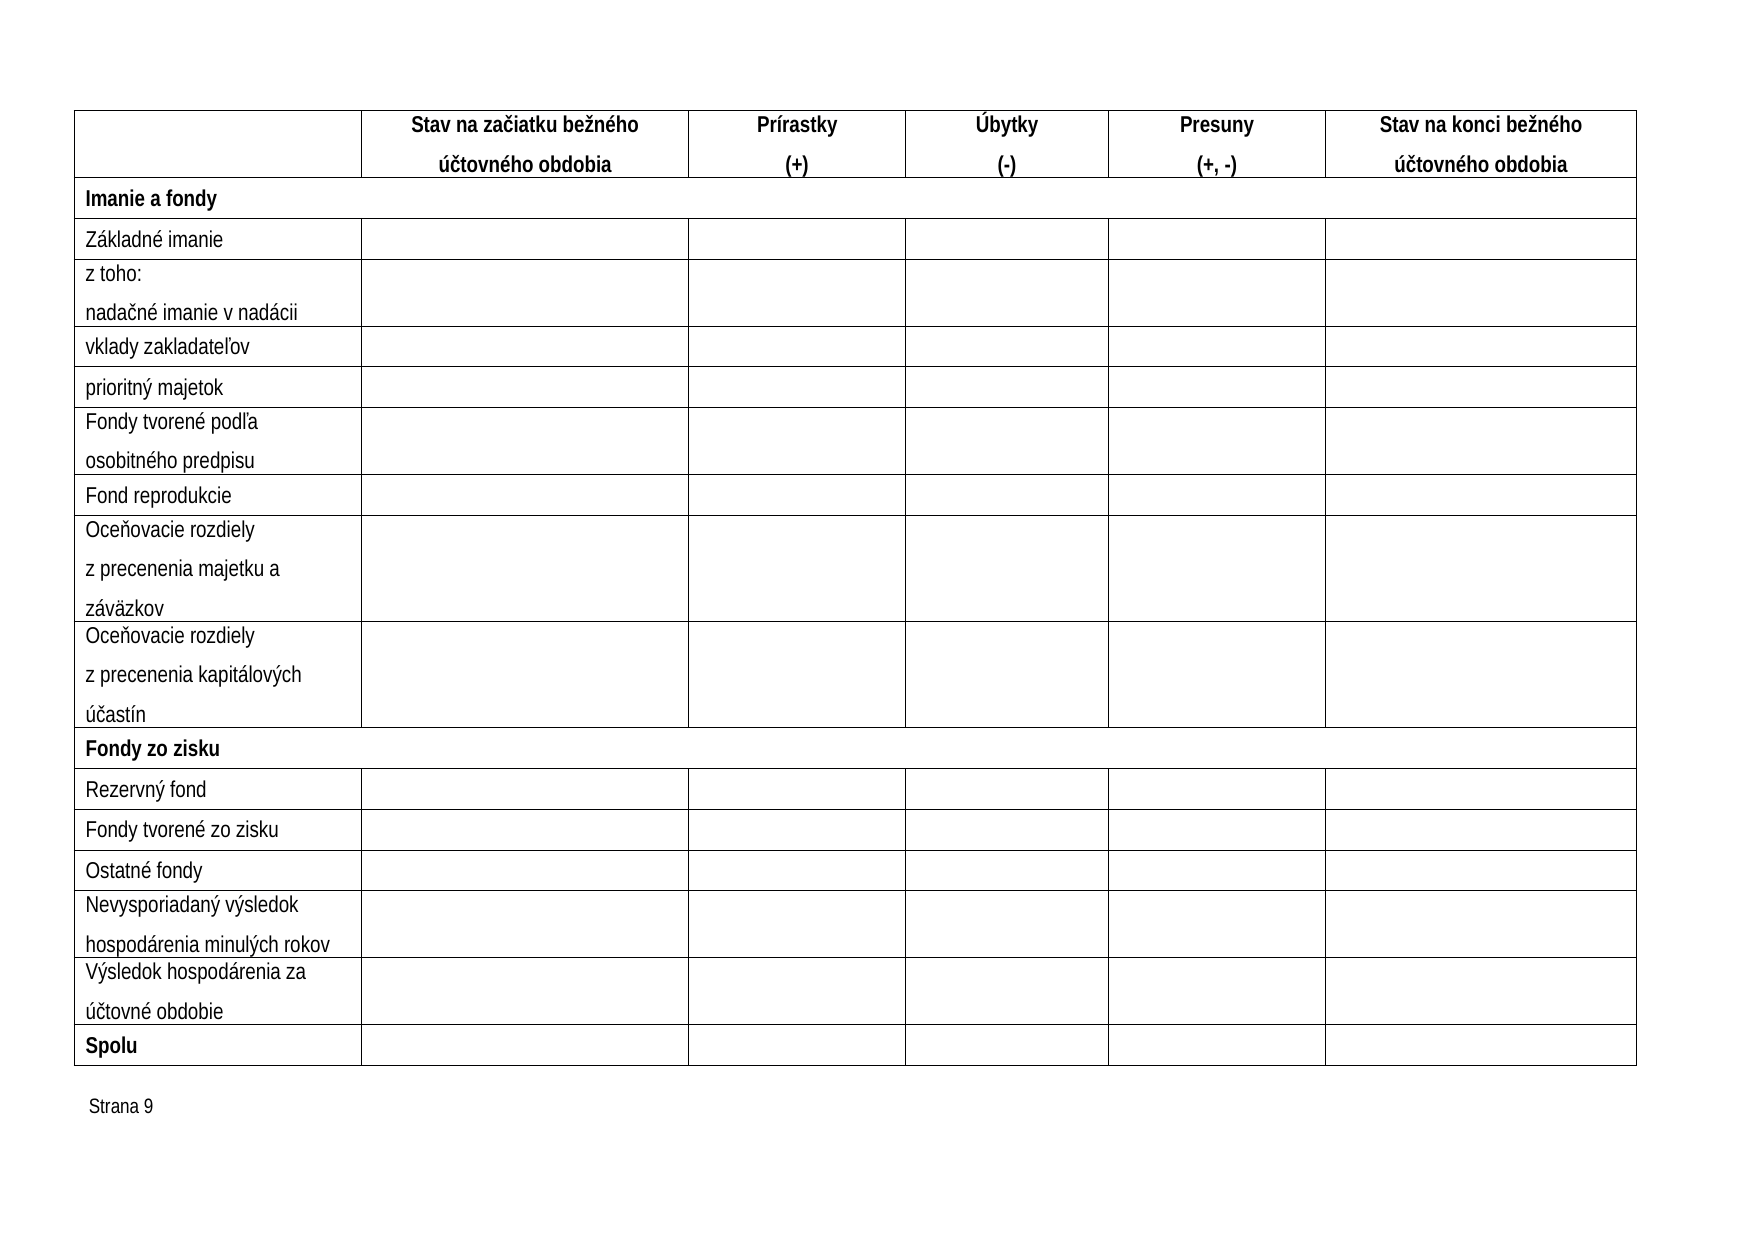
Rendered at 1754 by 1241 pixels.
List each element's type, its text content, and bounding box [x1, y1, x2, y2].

table_cell [1109, 367, 1325, 407]
table_cell [689, 769, 905, 809]
table_cell [906, 260, 1108, 326]
table_cell [362, 408, 688, 474]
table_cell [362, 810, 688, 849]
table_cell [362, 1025, 688, 1065]
table_cell z toho: nadačné imanie v nadácii [75, 260, 361, 326]
table_cell [906, 769, 1108, 809]
table_cell [689, 260, 905, 326]
table_cell [1326, 622, 1636, 727]
table_cell [1326, 810, 1636, 849]
table_cell [362, 219, 688, 259]
table_cell [689, 958, 905, 1024]
table_cell [689, 891, 905, 957]
table_header Stav na začiatku bežného účtovného obdobia [362, 111, 688, 177]
table_cell [689, 810, 905, 849]
table_cell [362, 516, 688, 621]
table_cell [689, 219, 905, 259]
table_cell [1109, 891, 1325, 957]
table_cell vklady zakladateľov [75, 327, 361, 366]
table_cell [1326, 475, 1636, 514]
table_cell [906, 810, 1108, 849]
table_cell [1326, 327, 1636, 366]
table_cell [1326, 260, 1636, 326]
table_cell [906, 1025, 1108, 1065]
table_cell [906, 475, 1108, 514]
table_cell Fondy tvorené podľa osobitného predpisu [75, 408, 361, 474]
table_cell [1326, 1025, 1636, 1065]
table_cell Oceňovacie rozdiely z precenenia majetku a záväzkov [75, 516, 361, 621]
table_cell [1109, 475, 1325, 514]
table_cell [362, 327, 688, 366]
table_cell [1109, 408, 1325, 474]
table_header Presuny (+, -) [1109, 111, 1325, 177]
table_cell Výsledok hospodárenia za účtovné obdobie [75, 958, 361, 1024]
table_cell [689, 851, 905, 890]
table_cell [362, 475, 688, 514]
table_cell [1109, 219, 1325, 259]
table_header Prírastky (+) [689, 111, 905, 177]
table_cell [362, 260, 688, 326]
table_cell [689, 327, 905, 366]
table_cell [906, 408, 1108, 474]
table_cell [906, 516, 1108, 621]
table_cell [1109, 516, 1325, 621]
table_cell [1326, 958, 1636, 1024]
table_cell [906, 367, 1108, 407]
table_cell [1326, 769, 1636, 809]
table_cell Fondy zo zisku [75, 728, 1636, 768]
table_cell [362, 367, 688, 407]
table_cell [1109, 769, 1325, 809]
table_header Úbytky (-) [906, 111, 1108, 177]
table_cell Základné imanie [75, 219, 361, 259]
table_cell [1326, 891, 1636, 957]
table_cell [1326, 851, 1636, 890]
table_cell Nevysporiadaný výsledok hospodárenia minulých rokov [75, 891, 361, 957]
table_cell [362, 851, 688, 890]
table_cell Oceňovacie rozdiely z precenenia kapitálových účastín [75, 622, 361, 727]
table_cell [362, 769, 688, 809]
table_cell [1109, 327, 1325, 366]
table_cell [362, 622, 688, 727]
table_cell [362, 891, 688, 957]
table_cell Fondy tvorené zo zisku [75, 810, 361, 849]
table_cell [689, 516, 905, 621]
table_cell [1109, 851, 1325, 890]
table_cell [689, 367, 905, 407]
table_cell [906, 219, 1108, 259]
table_header [75, 111, 361, 177]
table_cell [906, 327, 1108, 366]
table_cell [1109, 810, 1325, 849]
table_cell [689, 408, 905, 474]
table_cell [1326, 367, 1636, 407]
table_cell [906, 891, 1108, 957]
table_cell Rezervný fond [75, 769, 361, 809]
table_cell [1109, 622, 1325, 727]
table_cell [689, 475, 905, 514]
table_cell [1326, 408, 1636, 474]
table_cell Ostatné fondy [75, 851, 361, 890]
table_cell Spolu [75, 1025, 361, 1065]
table_header Stav na konci bežného účtovného obdobia [1326, 111, 1636, 177]
table_cell [689, 1025, 905, 1065]
table_cell [362, 958, 688, 1024]
table_cell Imanie a fondy [75, 178, 1636, 218]
table_cell [1326, 516, 1636, 621]
table_cell prioritný majetok [75, 367, 361, 407]
table_cell [1109, 1025, 1325, 1065]
table_cell [906, 622, 1108, 727]
table_cell [1109, 260, 1325, 326]
table_cell [1109, 958, 1325, 1024]
table_cell [906, 851, 1108, 890]
table_cell [1326, 219, 1636, 259]
table_cell [689, 622, 905, 727]
table_cell [906, 958, 1108, 1024]
table_cell Fond reprodukcie [75, 475, 361, 514]
